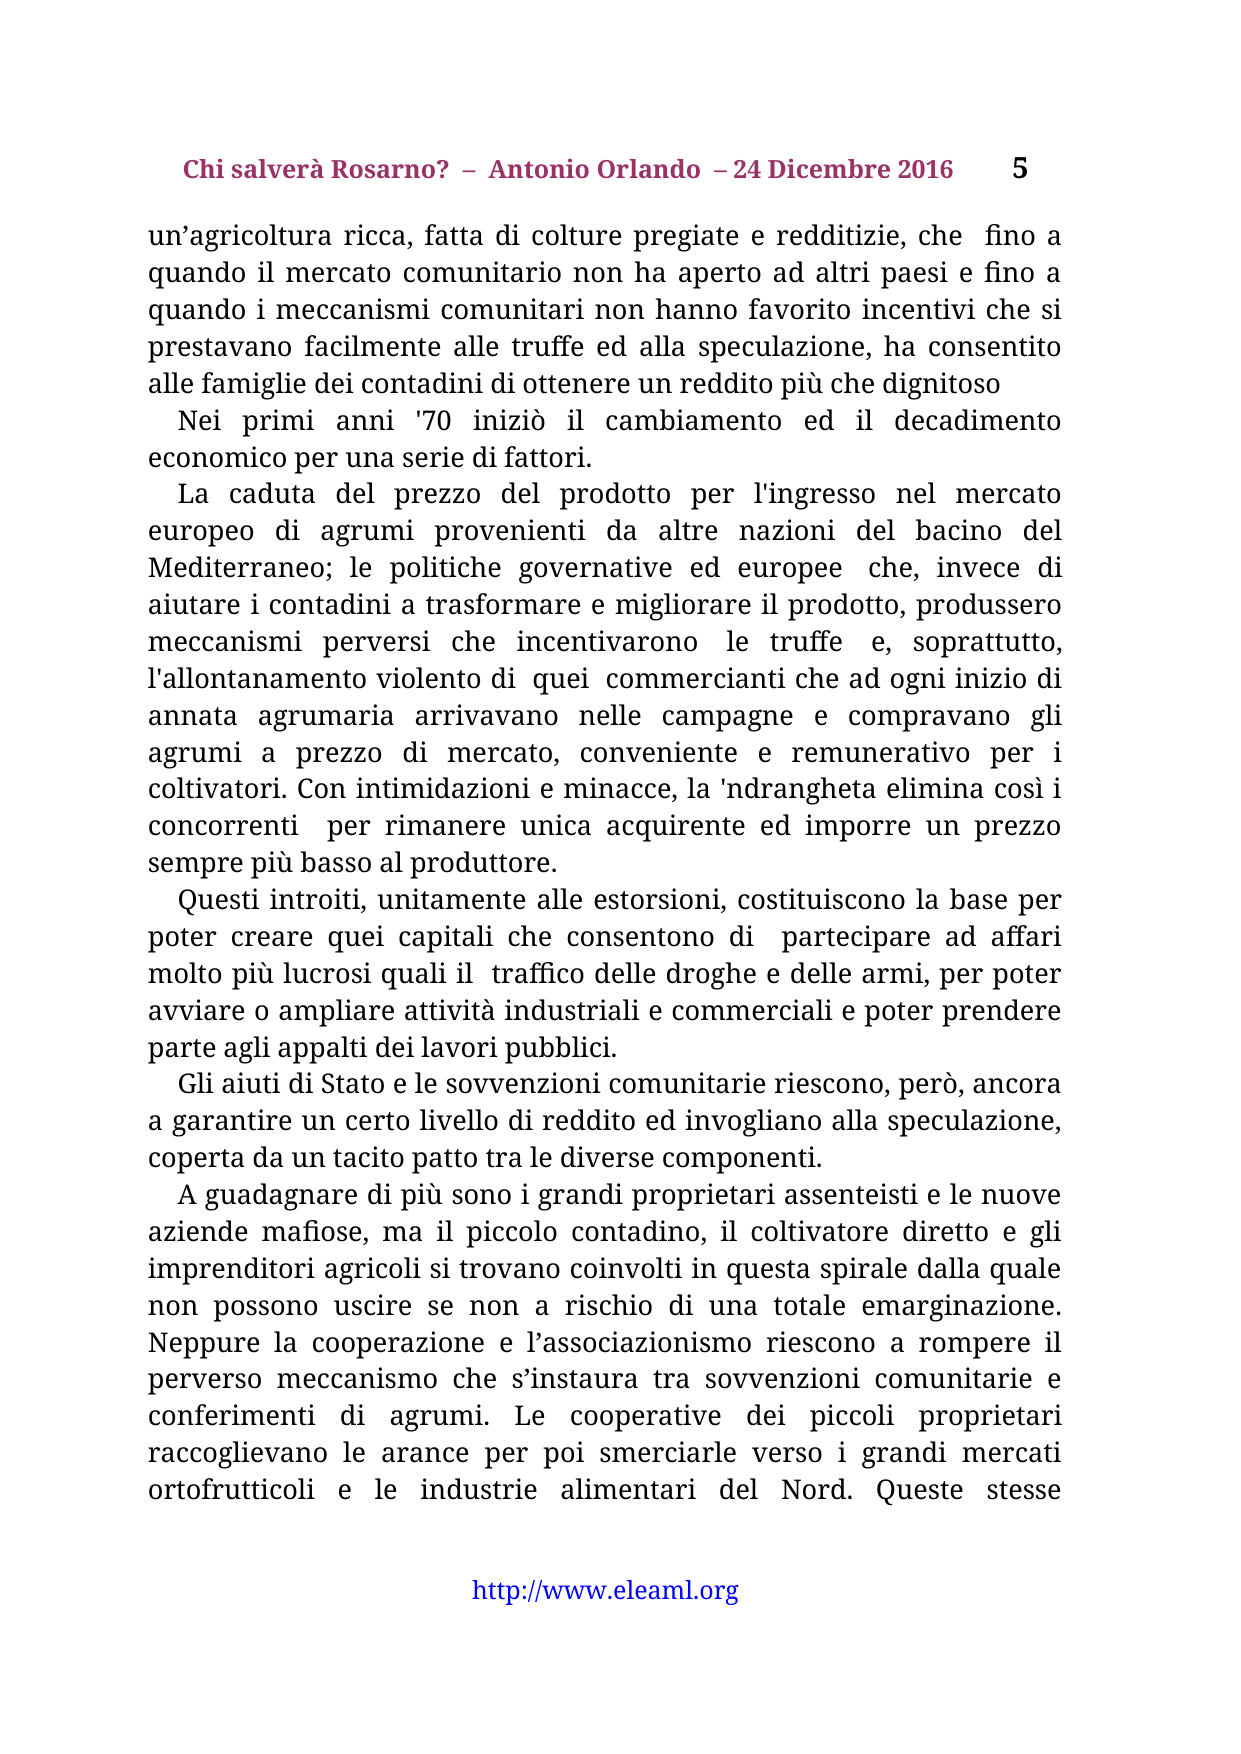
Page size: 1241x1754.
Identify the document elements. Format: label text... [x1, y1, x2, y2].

text un’agricoltura ricca, fatta di colture pregiate e redditizie, che fino a quando il mercato comunitario non ha aperto ad altri paesi e fino a quando i meccanismi comunitari non hanno favorito incentivi che si prestavano facilmente alle truffe ed alla speculazione, ha consentito alle famiglie dei contadini di ottenere un reddito più che dignitoso [148, 217, 1063, 401]
text Gli aiuti di Stato e le sovvenzioni comunitarie riescono, però, ancora a garantire un certo livello di reddito ed invogliano alla speculazione, coperta da un tacito patto tra le diverse componenti. [148, 1065, 1063, 1176]
text A guadagnare di più sono i grandi proprietari assenteisti e le nuove aziende mafiose, ma il piccolo contadino, il coltivatore diretto e gli imprenditori agricoli si trovano coinvolti in questa spirale dalla quale non possono uscire se non a rischio di una totale emarginazione. Neppure la cooperazione e l’associazionismo riescono a rompere il perverso meccanismo che s’instaura tra sovvenzioni comunitarie e conferimenti di agrumi. Le cooperative dei piccoli proprietari raccoglievano le arance per poi smerciarle verso i grandi mercati ortofrutticoli e le industrie alimentari del Nord. Queste stesse [148, 1176, 1063, 1507]
text Nei primi anni '70 iniziò il cambiamento ed il decadimento economico per una serie di fattori. [148, 401, 1063, 475]
text Questi introiti, unitamente alle estorsioni, costituiscono la base per poter creare quei capitali che consentono di partecipare ad affari molto più lucrosi quali il traffico delle droghe e delle armi, per poter avviare o ampliare attività industriali e commerciali e poter prendere parte agli appalti dei lavori pubblici. [148, 881, 1063, 1065]
text La caduta del prezzo del prodotto per l'ingresso nel mercato europeo di agrumi provenienti da altre nazioni del bacino del Mediterraneo; le politiche governative ed europee che, invece di aiutare i contadini a trasformare e migliorare il prodotto, produssero meccanismi perversi che incentivarono le truffe e, soprattutto, l'allontanamento violento di quei commercianti che ad ogni inizio di annata agrumaria arrivavano nelle campagne e compravano gli agrumi a prezzo di mercato, conveniente e remunerativo per i coltivatori. Con intimidazioni e minacce, la 'ndrangheta elimina così i concorrenti per rimanere unica acquirente ed imporre un prezzo sempre più basso al produttore. [148, 475, 1063, 881]
